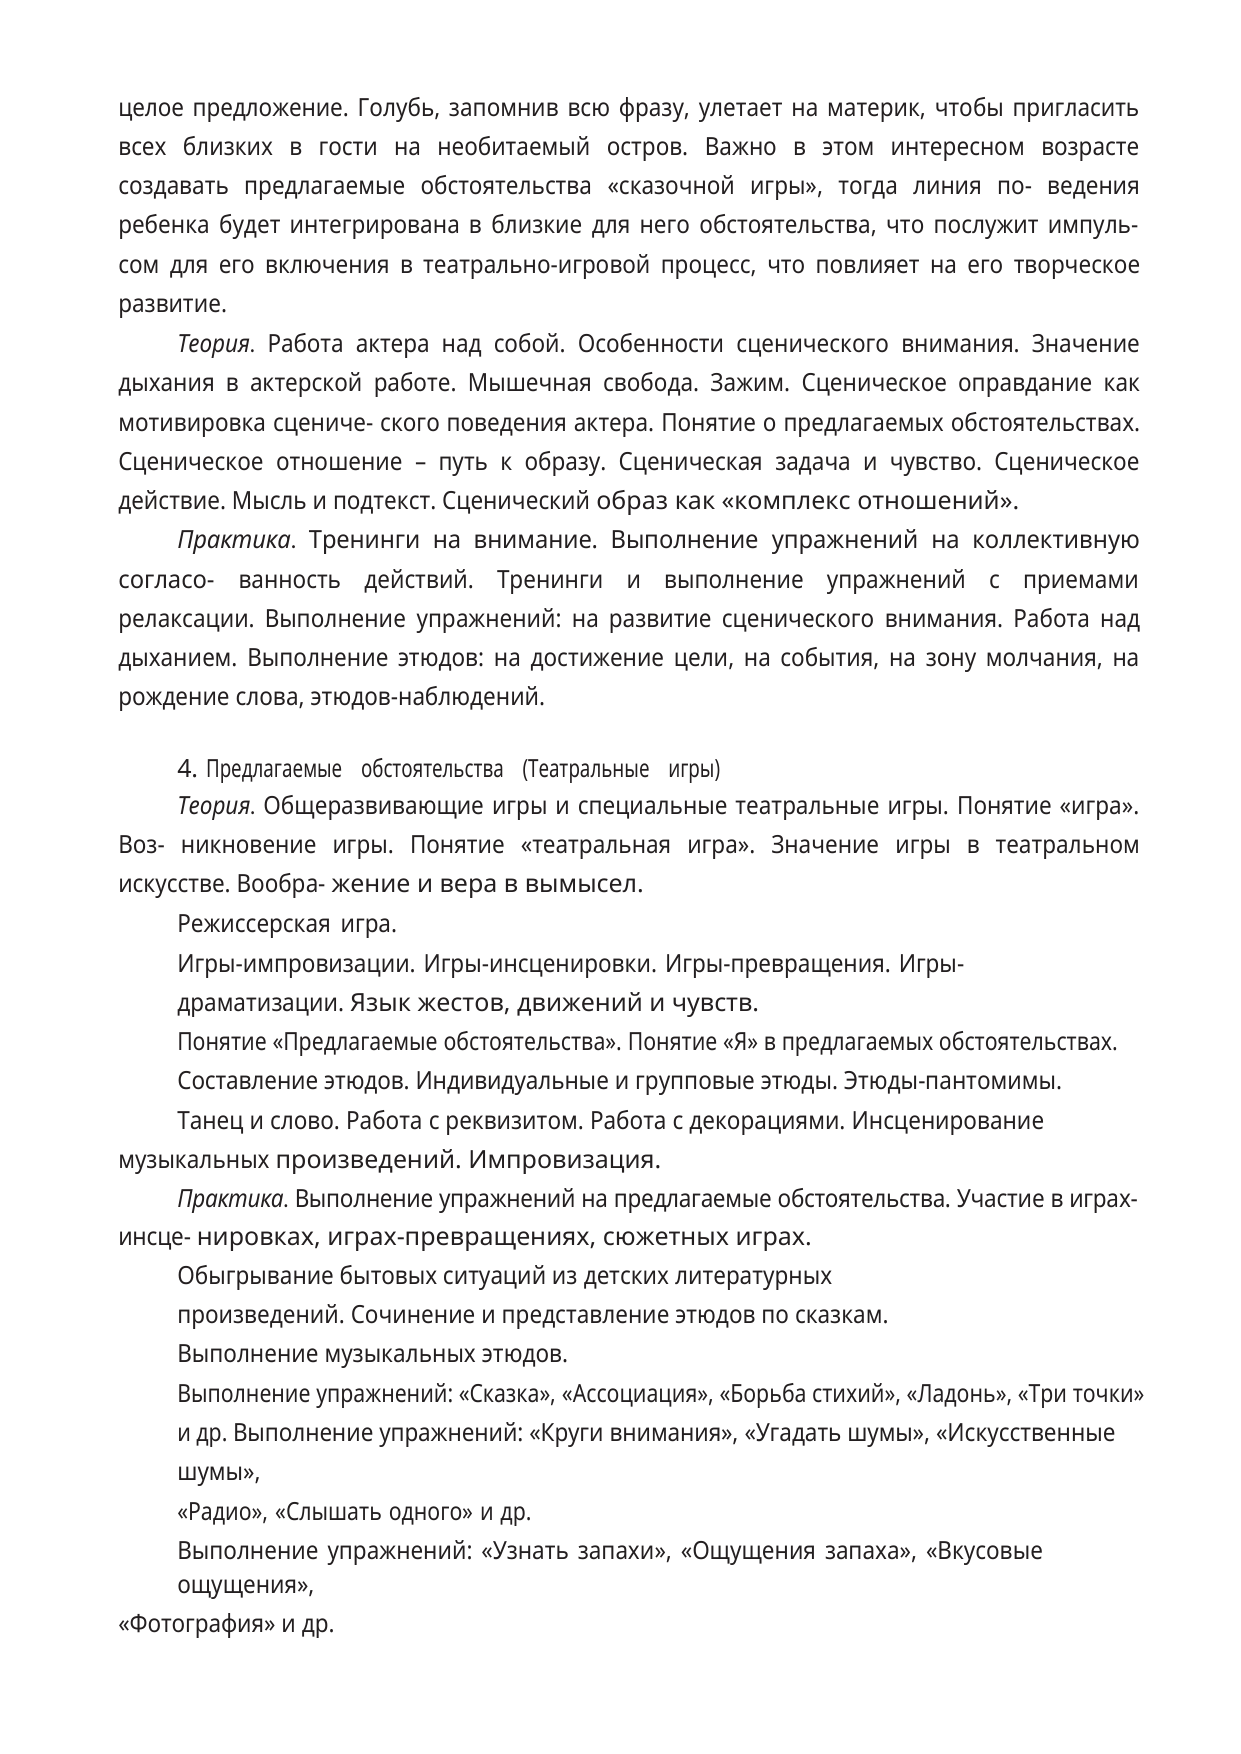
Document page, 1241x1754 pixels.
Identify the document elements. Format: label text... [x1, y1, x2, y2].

text Понятие «Предлагаемые обстоятельства». Понятие «Я» в предлагаемых обстоятельствах. Составление этюдов. Индивидуальные и групповые этюды. Этюды-пантомимы. [177, 1024, 1153, 1097]
text Теория. Общеразвивающие игры и специальные театральные игры. Понятие «игра». Воз- никновение игры. Понятие «театральная игра». Значение игры в театральном искусстве. Вообра- жение и вера в вымысел. [118, 788, 1140, 900]
text Выполнение музыкальных этюдов. [177, 1336, 1153, 1370]
list Предлагаемые обстоятельства (Театральные игры) [177, 751, 1153, 785]
text «Фотография» и др. [118, 1606, 1153, 1640]
text Практика. Тренинги на внимание. Выполнение упражнений на коллективную согласо- ванность действий. Тренинги и выполнение упражнений с приемами релаксации. Выполнение упражнений: на развитие сценического внимания. Работа над дыханием. Выполнение этюдов: на достижение цели, на события, на зону молчания, на рождение слова, этюдов-наблюдений. [118, 522, 1140, 713]
text Выполнение упражнений: «Сказка», «Ассоциация», «Борьба стихий», «Ладонь», «Три точки» и др. Выполнение упражнений: «Круги внимания», «Угадать шумы», «Искусственные шумы», [177, 1375, 1153, 1488]
text Теория. Работа актера над собой. Особенности сценического внимания. Значение дыхания в актерской работе. Мышечная свобода. Зажим. Сценическое оправдание как мотивировка сцениче- ского поведения актера. Понятие о предлагаемых обстоятельствах. Сценическое отношение – путь к образу. Сценическая задача и чувство. Сценическое действие. Мысль и подтекст. Сценический образ как «комплекс отношений». [118, 326, 1140, 517]
text «Радио», «Слышать одного» и др. [177, 1493, 1153, 1527]
text Игры-импровизации. Игры-инсценировки. Игры-превращения. Игры-драматизации. Язык жестов, движений и чувств. [177, 945, 1093, 1018]
text Обыгрывание бытовых ситуаций из детских литературных произведений. Сочинение и представление этюдов по сказкам. [177, 1257, 975, 1331]
text Практика. Выполнение упражнений на предлагаемые обстоятельства. Участие в играх-инсце- нировках, играх-превращениях, сюжетных играх. [118, 1181, 1153, 1252]
text Танец и слово. Работа с реквизитом. Работа с декорациями. Инсценирование музыкальных произведений. Импровизация. [118, 1102, 1153, 1176]
text Выполнение упражнений: «Узнать запахи», «Ощущения запаха», «Вкусовые ощущения», [177, 1532, 1153, 1601]
text целое предложение. Голубь, запомнив всю фразу, улетает на материк, чтобы пригласить всех близких в гости на необитаемый остров. Важно в этом интересном возрасте создавать предлагаемые обстоятельства «сказочной игры», тогда линия по- ведения ребенка будет интегрирована в близкие для него обстоятельства, что послужит импуль- сом для его включения в театрально-игровой процесс, что повлияет на его творческое развитие. [118, 89, 1140, 319]
text Режиссерская игра. [177, 906, 1153, 940]
